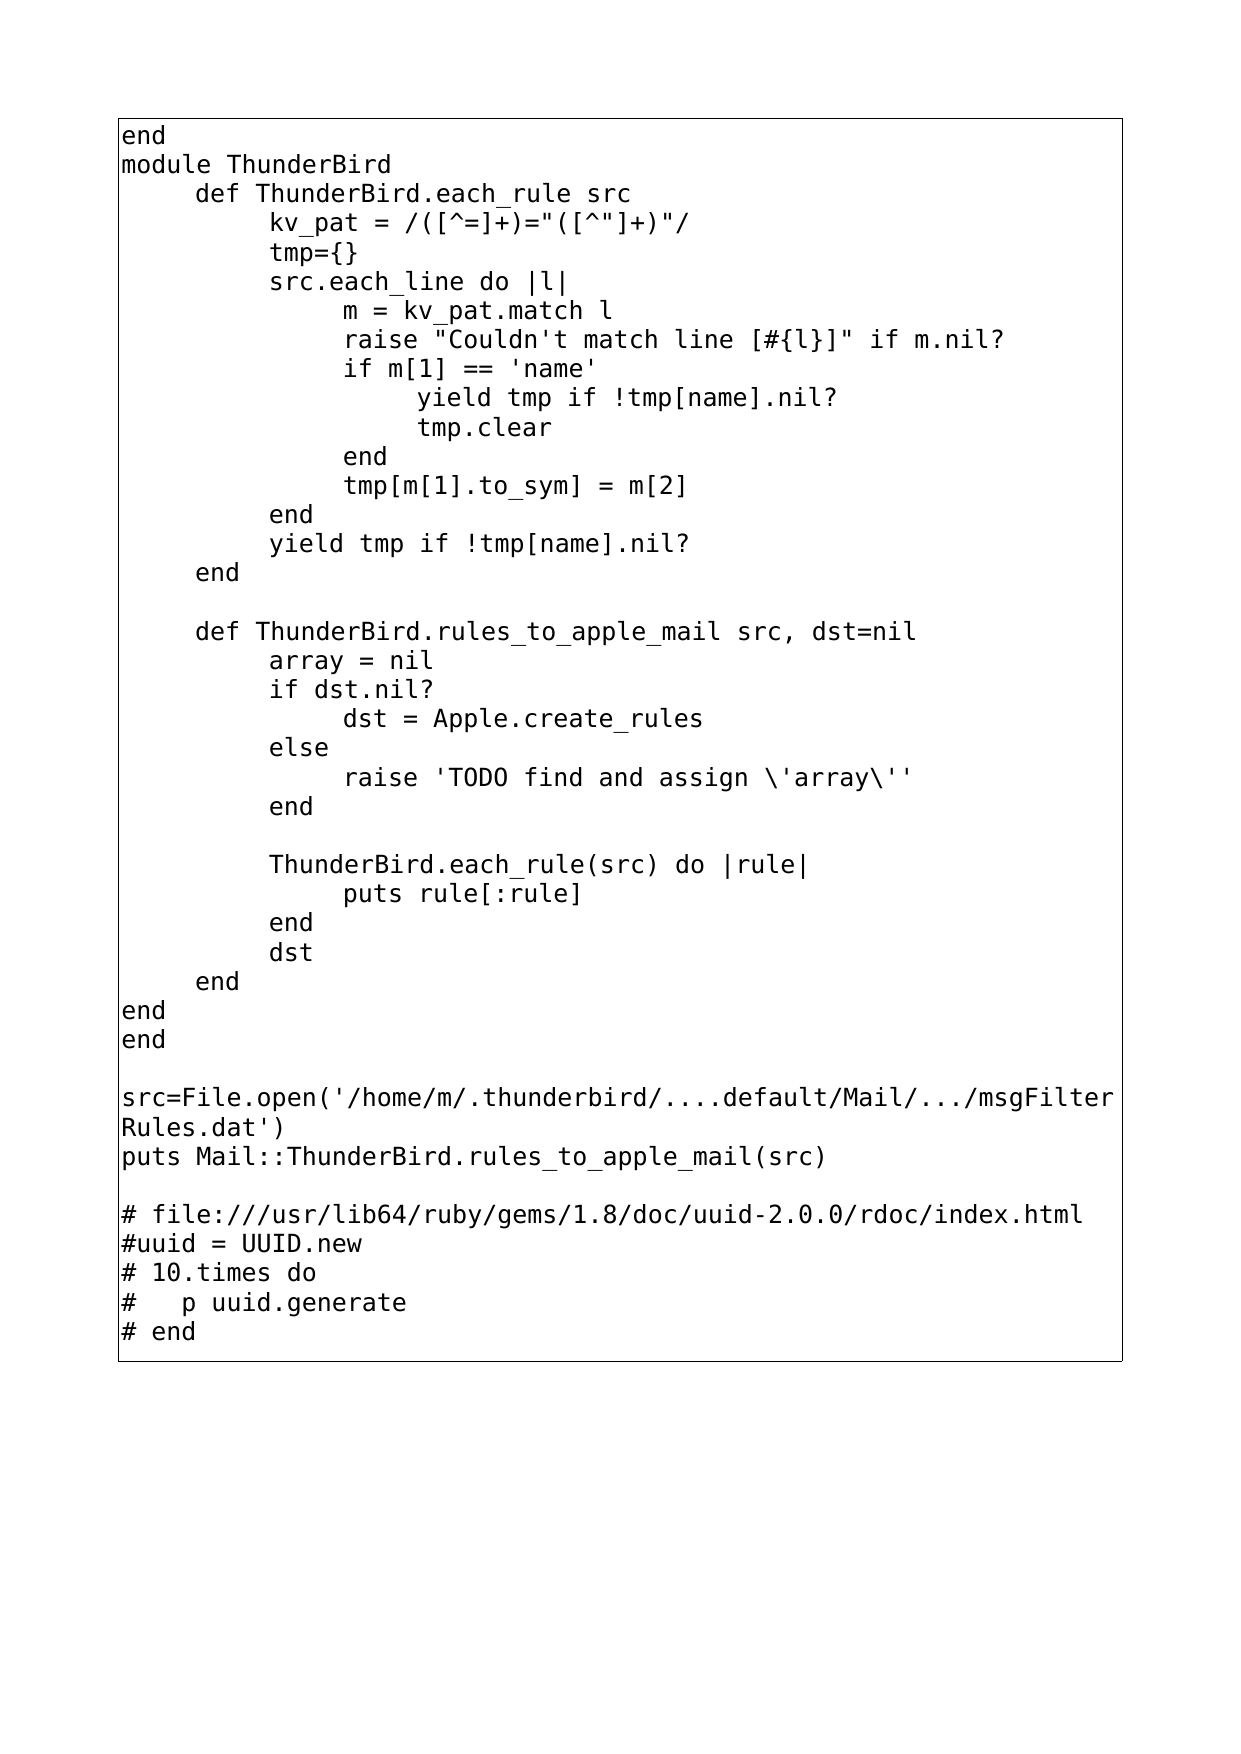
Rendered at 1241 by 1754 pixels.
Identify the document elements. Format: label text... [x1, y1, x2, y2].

table_header end module ThunderBird def ThunderBird.each_rule src kv_pat = /([^=]+)="([^"]+)"/ tmp={} src.each_line do |l| m = kv_pat.match l raise "Couldn't match line [#{l}]" if m.nil? if m[1] == 'name' yield tmp if !tmp[name].nil? tmp.clear end tmp[m[1].to_sym] = m[2] end yield tmp if !tmp[name].nil? end def ThunderBird.rules_to_apple_mail src, dst=nil array = nil if dst.nil? dst = Apple.create_rules else raise 'TODO find and assign \'array\'' end ThunderBird.each_rule(src) do |rule| puts rule[:rule] end dst end end end src=File.open('/home/m/.thunderbird/....default/Mail/.../msgFilterRules.dat') puts Mail::ThunderBird.rules_to_apple_mail(src) # file:///usr/lib64/ruby/gems/1.8/doc/uuid-2.0.0/rdoc/index.html #uuid = UUID.new # 10.times do # p uuid.generate # end [119, 119, 1122, 1361]
